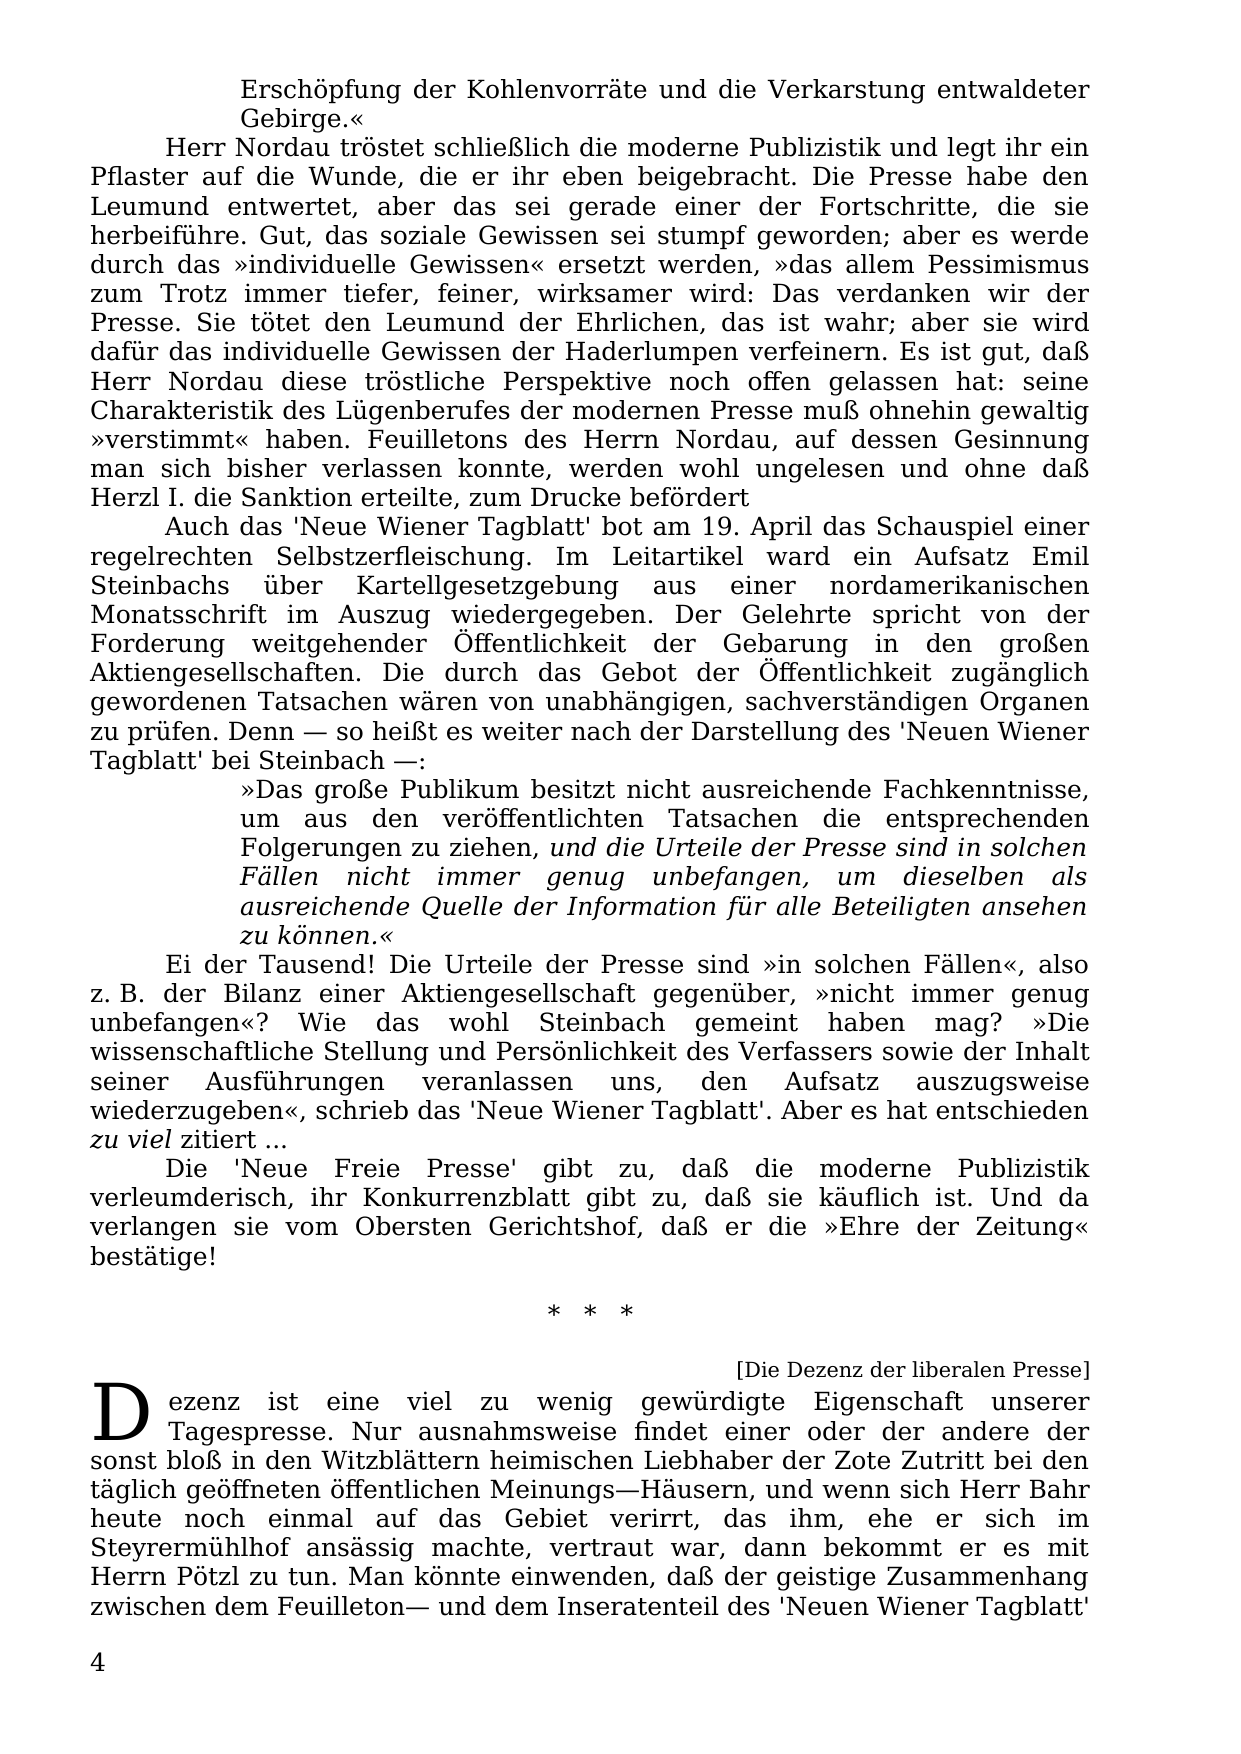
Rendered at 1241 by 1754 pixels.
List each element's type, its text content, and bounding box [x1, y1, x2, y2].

text Ei der Tausend! Die Urteile der Presse sind »in solchen Fällen«, also z. B. der Bilanz einer Aktiengesellschaft gegenüber, »nicht immer genug unbefangen«? Wie das wohl Steinbach gemeint haben mag? »Die wissenschaftliche Stellung und Persönlichkeit des Verfassers sowie der Inhalt seiner Ausführungen veranlassen uns, den Aufsatz auszugsweise wiederzugeben«, schrieb das 'Neue Wiener Tagblatt'. Aber es hat entschieden zu viel zitiert ... [90, 950, 1091, 1154]
text Die 'Neue Freie Presse' gibt zu, daß die moderne Publizistik verleumderisch, ihr Konkurrenzblatt gibt zu, daß sie käuflich ist. Und da verlangen sie vom Obersten Gerichtshof, daß er die »Ehre der Zeitung« bestätige! [90, 1154, 1091, 1271]
text * * * [90, 1300, 1091, 1329]
text Erschöpfung der Kohlenvorräte und die Verkarstung entwaldeter Gebirge.« [240, 75, 1091, 133]
text [Die Dezenz der liberalen Presse] [90, 1358, 1091, 1383]
text »Das große Publikum besitzt nicht ausreichende Fachkenntnisse, um aus den veröffentlichten Tatsachen die entsprechenden Folgerungen zu ziehen, und die Urteile der Presse sind in solchen Fällen nicht immer genug unbefangen, um dieselben als ausreichende Quelle der Information für alle Beteiligten ansehen zu können.« [240, 775, 1091, 950]
text Dezenz ist eine viel zu wenig gewürdigte Eigenschaft unserer Tagespresse. Nur ausnahmsweise findet einer oder der andere der sonst bloß in den Witzblättern heimischen Liebhaber der Zote Zutritt bei den täglich geöffneten öffentlichen Meinungs—Häusern, und wenn sich Herr Bahr heute noch einmal auf das Gebiet verirrt, das ihm, ehe er sich im Steyrermühlhof ansässig machte, vertraut war, dann bekommt er es mit Herrn Pötzl zu tun. Man könnte einwenden, daß der geistige Zusammenhang zwischen dem Feuilleton— und dem Inseratenteil des 'Neuen Wiener Tagblatt' [90, 1383, 1091, 1621]
text Herr Nordau tröstet schließlich die moderne Publizistik und legt ihr ein Pflaster auf die Wunde, die er ihr eben beigebracht. Die Presse habe den Leumund entwertet, aber das sei gerade einer der Fortschritte, die sie herbeiführe. Gut, das soziale Gewissen sei stumpf geworden; aber es werde durch das »individuelle Gewissen« ersetzt werden, »das allem Pessimismus zum Trotz immer tiefer, feiner, wirksamer wird: Das verdanken wir der Presse. Sie tötet den Leumund der Ehrlichen, das ist wahr; aber sie wird dafür das individuelle Gewissen der Haderlumpen verfeinern. Es ist gut, daß Herr Nordau diese tröstliche Perspektive noch offen gelassen hat: seine Charakteristik des Lügenberufes der modernen Presse muß ohnehin gewaltig »verstimmt« haben. Feuilletons des Herrn Nordau, auf dessen Gesinnung man sich bisher verlassen konnte, werden wohl ungelesen und ohne daß Herzl I. die Sanktion erteilte, zum Drucke befördert [90, 133, 1091, 512]
text Auch das 'Neue Wiener Tagblatt' bot am 19. April das Schauspiel einer regelrechten Selbstzerfleischung. Im Leitartikel ward ein Aufsatz Emil Steinbachs über Kartellgesetzgebung aus einer nordamerikanischen Monatsschrift im Auszug wiedergegeben. Der Gelehrte spricht von der Forderung weitgehender Öffentlichkeit der Gebarung in den großen Aktiengesellschaften. Die durch das Gebot der Öffentlichkeit zugänglich gewordenen Tatsachen wären von unabhängigen, sachverständigen Organen zu prüfen. Denn — so heißt es weiter nach der Darstellung des 'Neuen Wiener Tagblatt' bei Steinbach —: [90, 512, 1091, 775]
